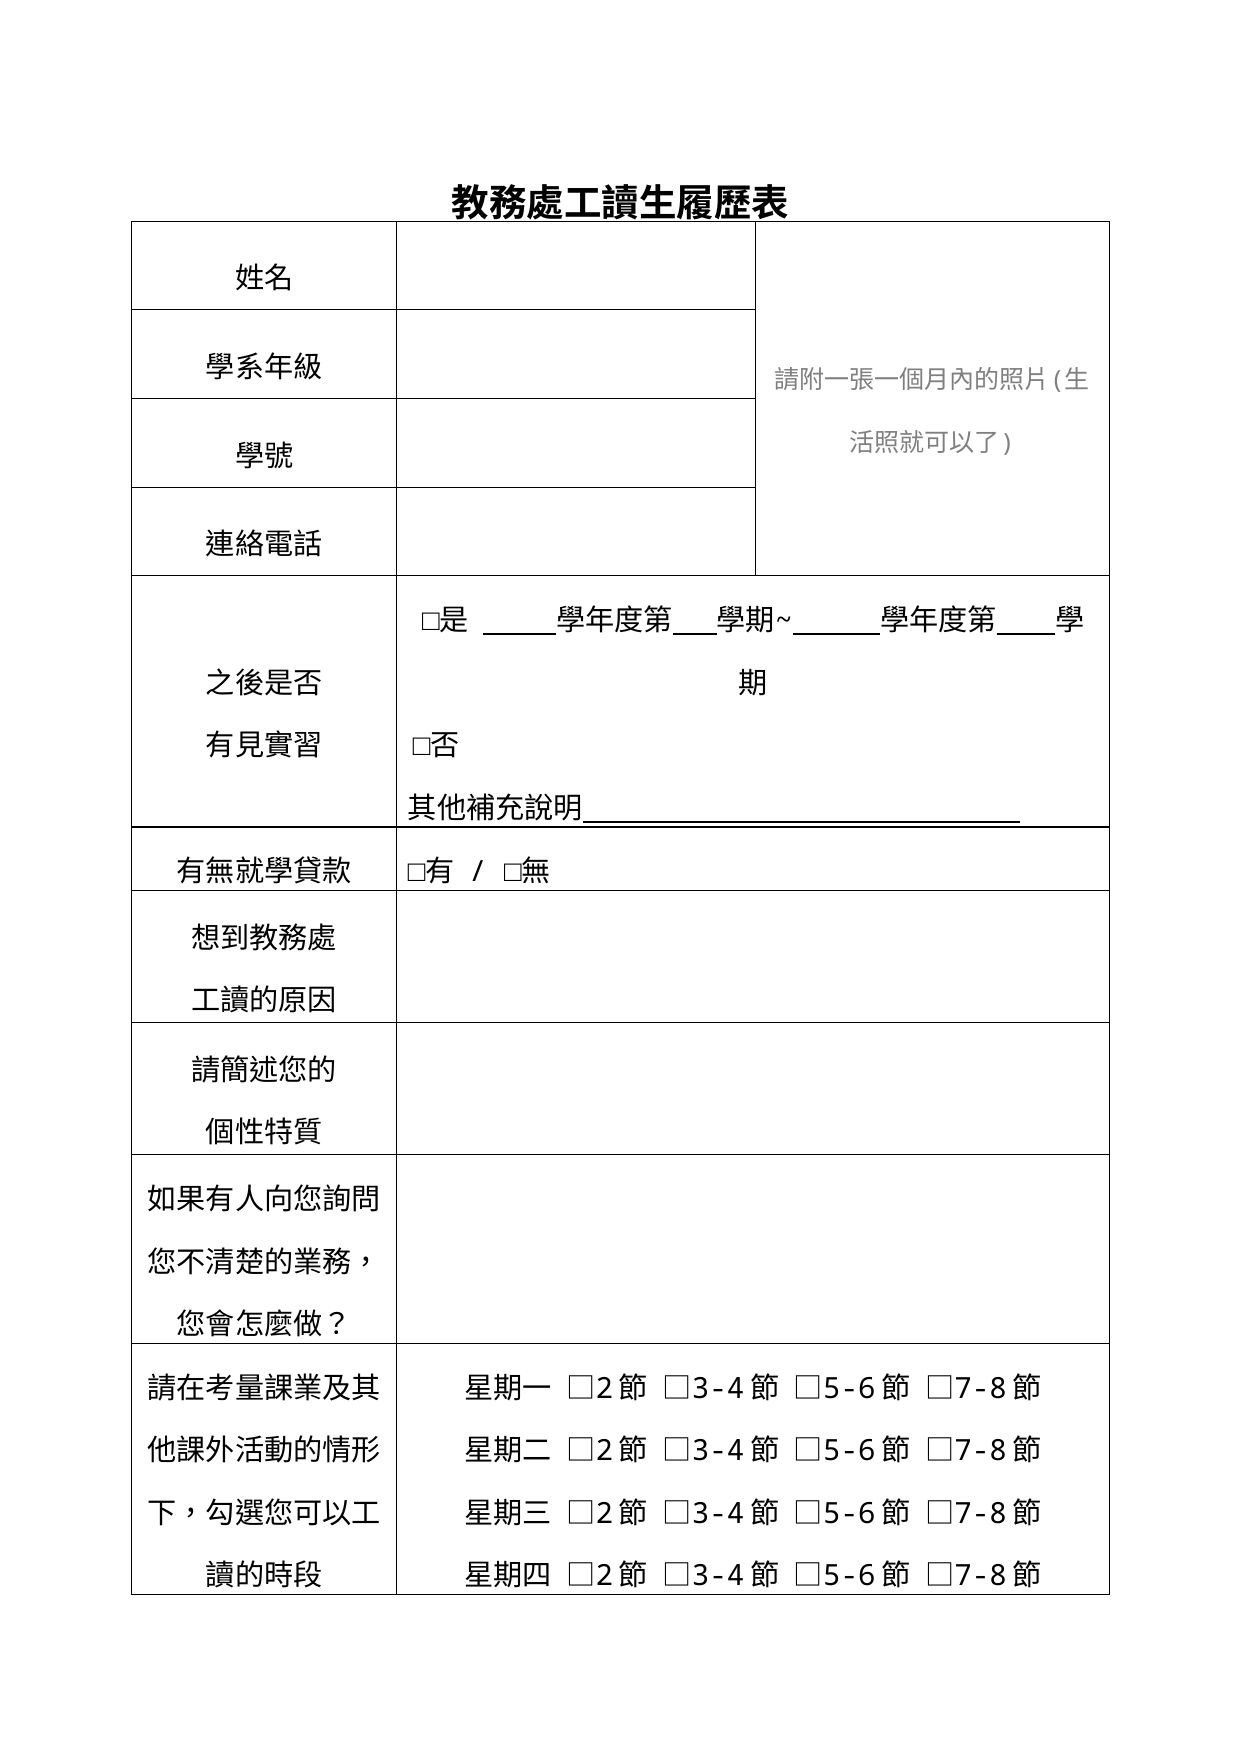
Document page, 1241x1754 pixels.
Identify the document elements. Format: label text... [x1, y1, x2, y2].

table_cell [397, 488, 755, 575]
table_cell 如果有人向您詢問您不清楚的業務，您會怎麼做？ [132, 1155, 396, 1343]
table_cell [397, 891, 1109, 1022]
table_header [397, 222, 755, 309]
table_cell 有無就學貸款 [132, 828, 396, 890]
table_cell □有 / □無 [397, 828, 1109, 890]
text 教務處工讀生履歷表 [112, 158, 1128, 221]
table_cell [397, 1155, 1109, 1343]
table_cell 星期一 □2節 □3-4節 □5-6節 □7-8節 星期二 □2節 □3-4節 □5-6節 □7-8節 星期三 □2節 □3-4節 □5-6節 □7-8節 星期四 □2節 □3-4節 □5-6節 □7-8節 [397, 1344, 1109, 1594]
table_cell 學系年級 [132, 310, 396, 398]
table_header 姓名 [132, 222, 396, 309]
table_cell 想到教務處 工讀的原因 [132, 891, 396, 1022]
table_cell 請簡述您的 個性特質 [132, 1023, 396, 1154]
table_cell 請在考量課業及其他課外活動的情形下，勾選您可以工讀的時段 [132, 1344, 396, 1594]
table_header 請附一張一個月內的照片(生活照就可以了) [756, 222, 1109, 575]
table_cell [397, 310, 755, 398]
table_cell [397, 1023, 1109, 1154]
table_cell 之後是否 有見實習 [132, 576, 396, 826]
table_cell [397, 399, 755, 487]
table_cell 學號 [132, 399, 396, 487]
table_cell □是 學年度第 學期~ 學年度第 學期 □否 其他補充說明 [397, 576, 1109, 826]
table_cell 連絡電話 [132, 488, 396, 575]
